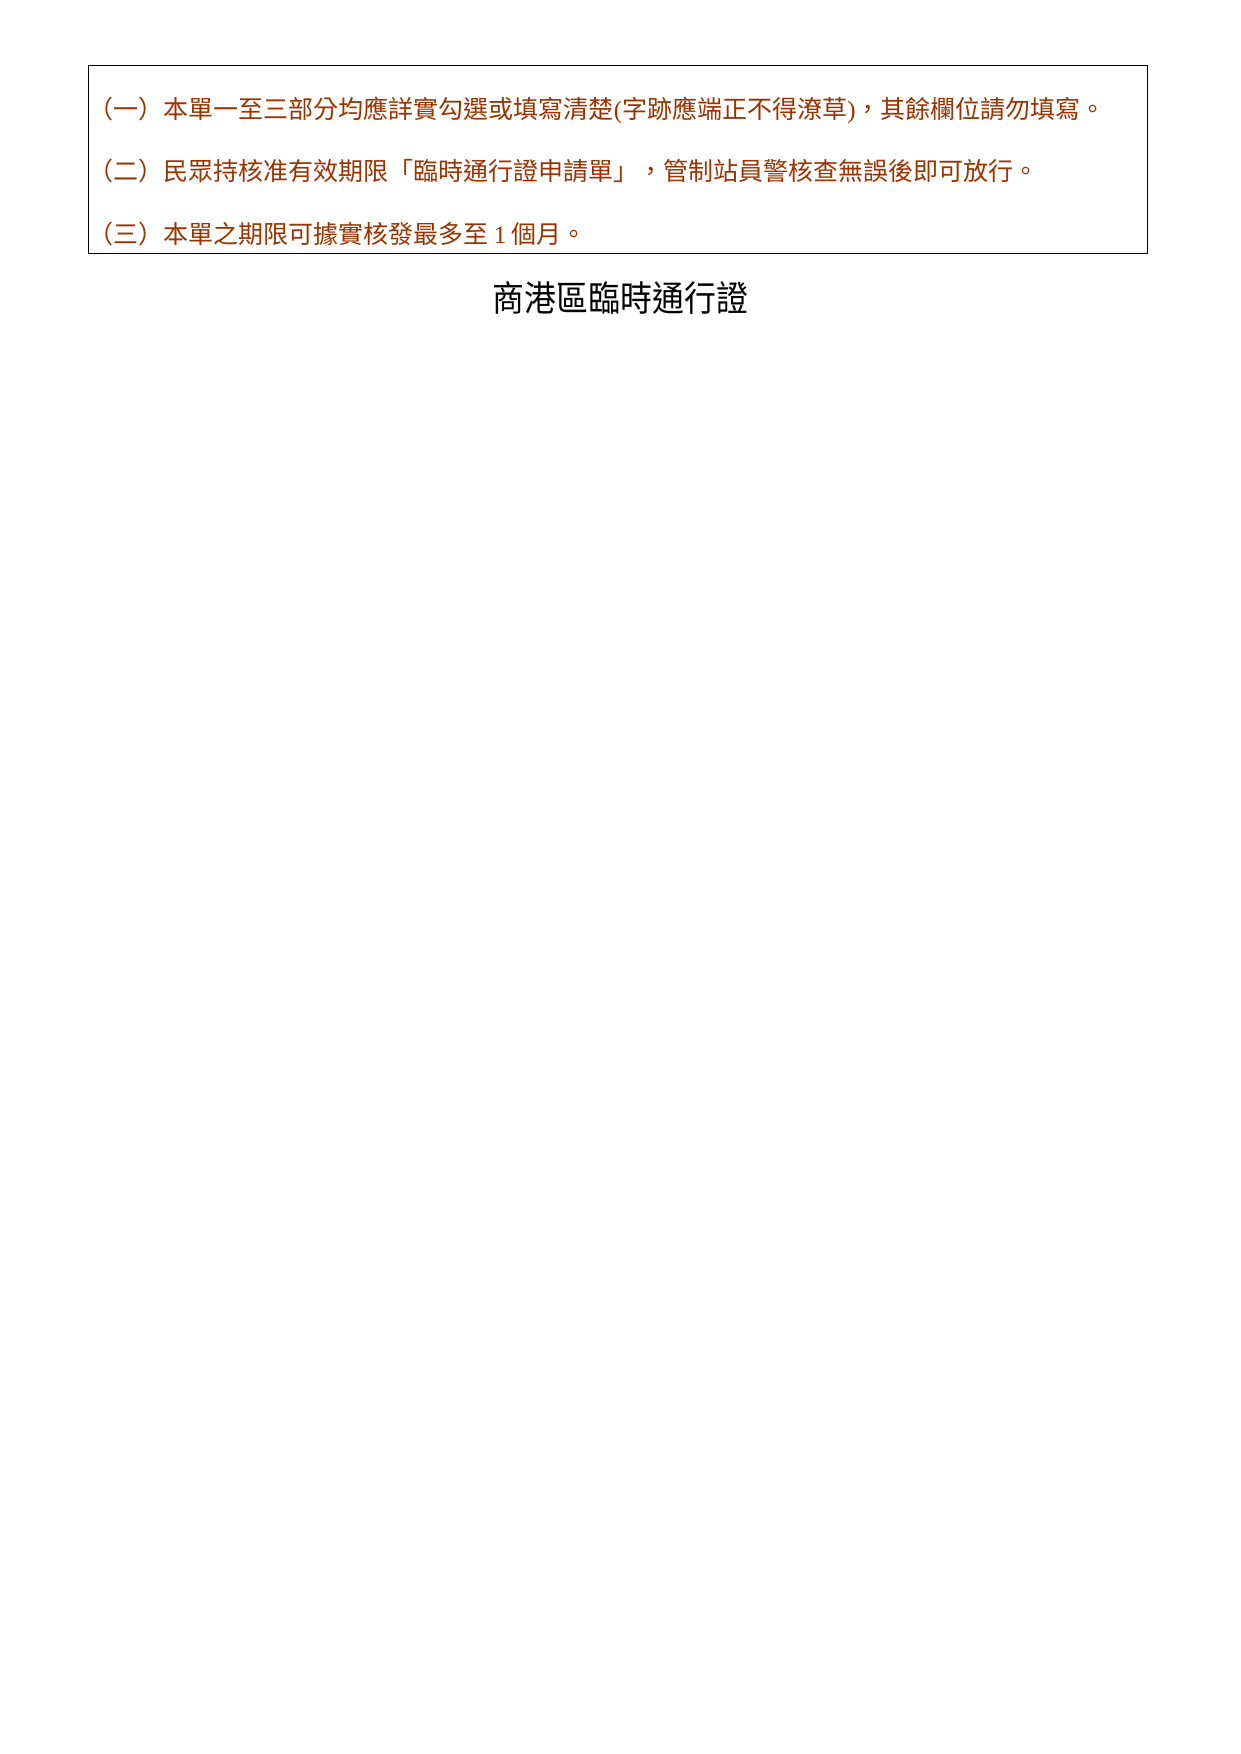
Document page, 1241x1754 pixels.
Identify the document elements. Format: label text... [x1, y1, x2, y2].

text 商港區臨時通行證 [89, 254, 1152, 317]
table_cell [1148, 65, 1154, 253]
table_cell （一）本單一至三部分均應詳實勾選或填寫清楚(字跡應端正不得潦草)，其餘欄位請勿填寫。 （二）民眾持核准有效期限「臨時通行證申請單」，管制站員警核查無誤後即可放行。 （三）本單之期限可據實核發最多至1個月。 [89, 66, 1147, 253]
